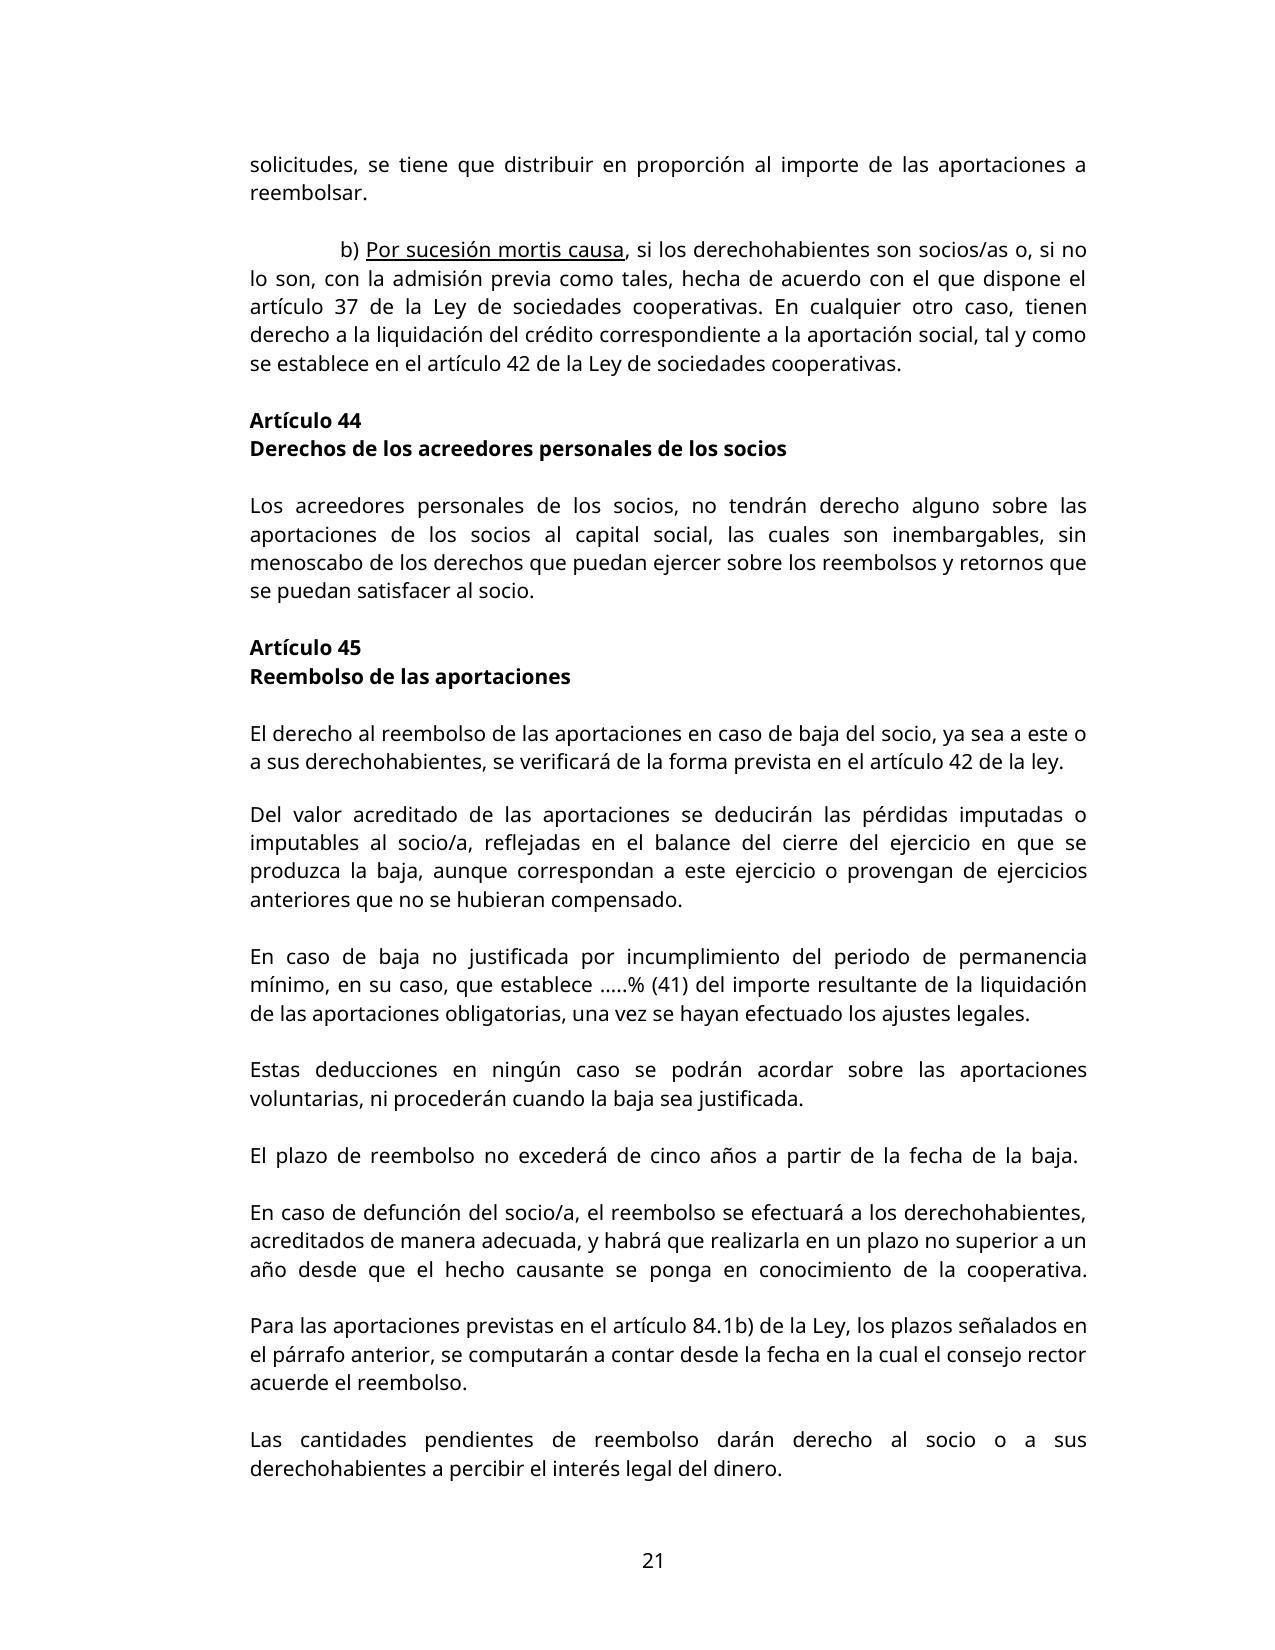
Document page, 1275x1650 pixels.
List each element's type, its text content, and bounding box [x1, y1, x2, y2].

text b) Por sucesión mortis causa, si los derechohabientes son socios/as o, si no lo son, con la admisión previa como tales, hecha de acuerdo con el que dispone el artículo 37 de la Ley de sociedades cooperativas. En cualquier otro caso, tienen derecho a la liquidación del crédito correspondiente a la aportación social, tal y como se establece en el artículo 42 de la Ley de sociedades cooperativas. [249, 235, 1088, 377]
text Del valor acreditado de las aportaciones se deducirán las pérdidas imputadas o imputables al socio/a, reflejadas en el balance del cierre del ejercicio en que se produzca la baja, aunque correspondan a este ejercicio o provengan de ejercicios anteriores que no se hubieran compensado. [249, 800, 1088, 913]
text En caso de baja no justificada por incumplimiento del periodo de permanencia mínimo, en su caso, que establece …..% (41) del importe resultante de la liquidación de las aportaciones obligatorias, una vez se hayan efectuado los ajustes legales. [249, 942, 1088, 1027]
text Reembolso de las aportaciones [249, 662, 1087, 690]
text El plazo de reembolso no excederá de cinco años a partir de la fecha de la baja. En caso de defunción del socio/a, el reembolso se efectuará a los derechohabientes, acreditados de manera adecuada, y habrá que realizarla en un plazo no superior a un año desde que el hecho causante se ponga en conocimiento de la cooperativa. Para las aportaciones previstas en el artículo 84.1b) de la Ley, los plazos señalados en el párrafo anterior, se computarán a contar desde la fecha en la cual el consejo rector acuerde el reembolso. [249, 1141, 1088, 1397]
text Los acreedores personales de los socios, no tendrán derecho alguno sobre las aportaciones de los socios al capital social, las cuales son inembargables, sin menoscabo de los derechos que puedan ejercer sobre los reembolsos y retornos que se puedan satisfacer al socio. [249, 491, 1088, 605]
text Artículo 45 [249, 633, 1087, 662]
text Estas deducciones en ningún caso se podrán acordar sobre las aportaciones voluntarias, ni procederán cuando la baja sea justificada. [249, 1056, 1088, 1112]
text Las cantidades pendientes de reembolso darán derecho al socio o a sus derechohabientes a percibir el interés legal del dinero. [249, 1397, 1088, 1482]
text El derecho al reembolso de las aportaciones en caso de baja del socio, ya sea a este o a sus derechohabientes, se verificará de la forma prevista en el artículo 42 de la ley. [249, 719, 1088, 776]
text solicitudes, se tiene que distribuir en proporción al importe de las aportaciones a reembolsar. [249, 150, 1088, 207]
text Derechos de los acreedores personales de los socios [249, 434, 1087, 463]
text Artículo 44 [249, 406, 1087, 434]
